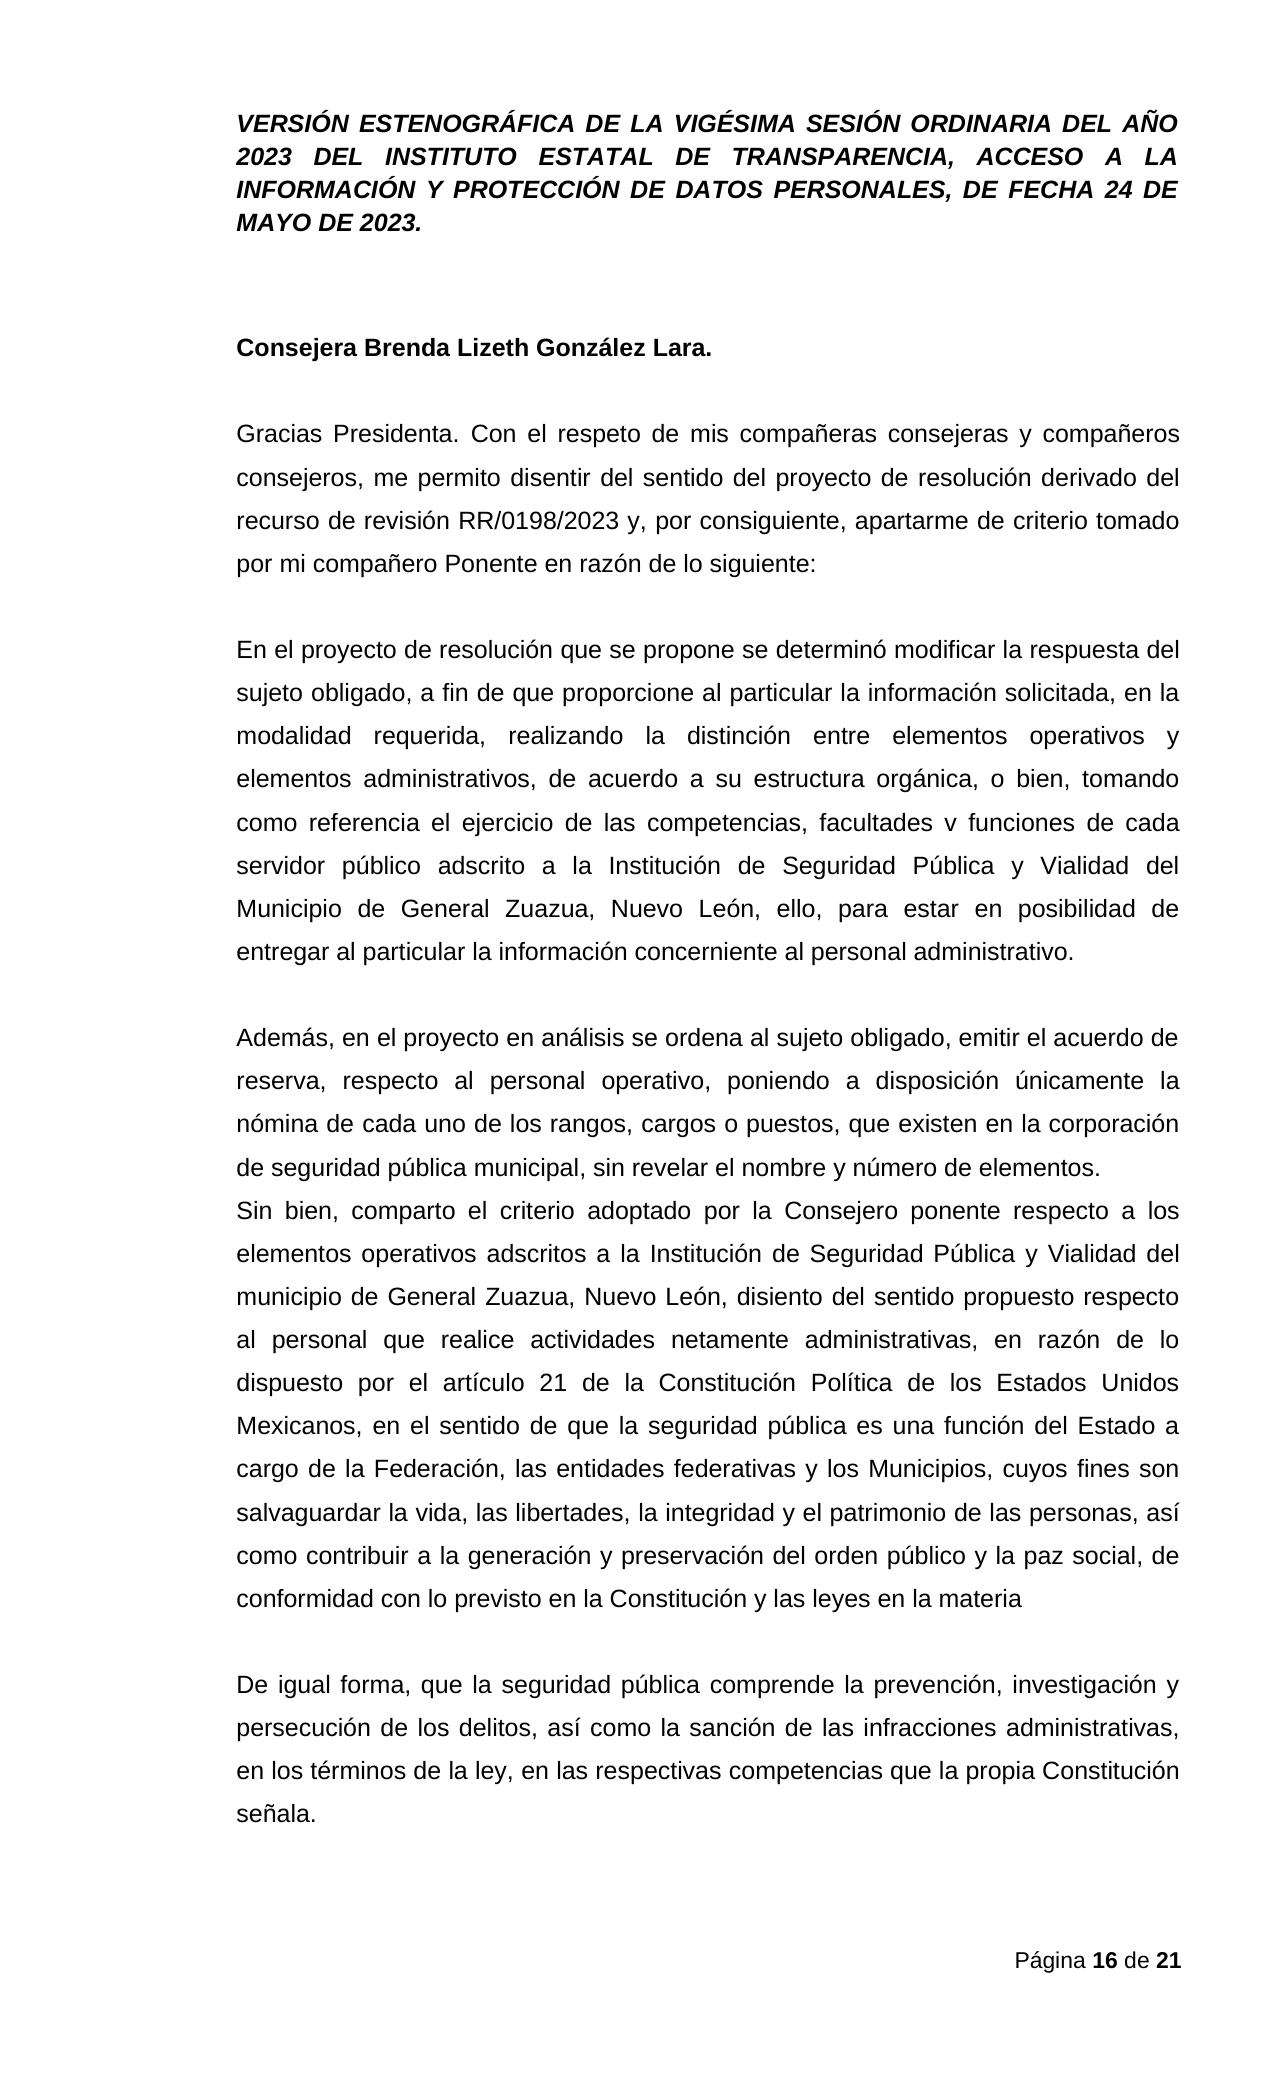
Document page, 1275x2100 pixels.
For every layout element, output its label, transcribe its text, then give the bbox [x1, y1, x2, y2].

text En el proyecto de resolución que se propone se determinó modificar la respuesta del sujeto obligado, a fin de que proporcione al particular la información solicitada, en la modalidad requerida, realizando la distinción entre elementos operativos y elementos administrativos, de acuerdo a su estructura orgánica, o bien, tomando como referencia el ejercicio de las competencias, facultades v funciones de cada servidor público adscrito a la Institución de Seguridad Pública y Vialidad del Municipio de General Zuazua, Nuevo León, ello, para estar en posibilidad de entregar al particular la información concerniente al personal administrativo. [236, 635, 1181, 966]
text Gracias Presidenta. Con el respeto de mis compañeras consejeras y compañeros consejeros, me permito disentir del sentido del proyecto de resolución derivado del recurso de revisión RR/0198/2023 y, por consiguiente, apartarme de criterio tomado por mi compañero Ponente en razón de lo siguiente: [236, 419, 1181, 578]
text Además, en el proyecto en análisis se ordena al sujeto obligado, emitir el acuerdo de reserva, respecto al personal operativo, poniendo a disposición únicamente la nómina de cada uno de los rangos, cargos o puestos, que existen en la corporación de seguridad pública municipal, sin revelar el nombre y número de elementos. [236, 1023, 1181, 1181]
text Consejera Brenda Lizeth González Lara. [236, 333, 1181, 362]
text De igual forma, que la seguridad pública comprende la prevención, investigación y persecución de los delitos, así como la sanción de las infracciones administrativas, en los términos de la ley, en las respectivas competencias que la propia Constitución señala. [236, 1670, 1181, 1828]
text Sin bien, comparto el criterio adoptado por la Consejero ponente respecto a los elementos operativos adscritos a la Institución de Seguridad Pública y Vialidad del municipio de General Zuazua, Nuevo León, disiento del sentido propuesto respecto al personal que realice actividades netamente administrativas, en razón de lo dispuesto por el artículo 21 de la Constitución Política de los Estados Unidos Mexicanos, en el sentido de que la seguridad pública es una función del Estado a cargo de la Federación, las entidades federativas y los Municipios, cuyos fines son salvaguardar la vida, las libertades, la integridad y el patrimonio de las personas, así como contribuir a la generación y preservación del orden público y la paz social, de conformidad con lo previsto en la Constitución y las leyes en la materia [236, 1196, 1181, 1613]
